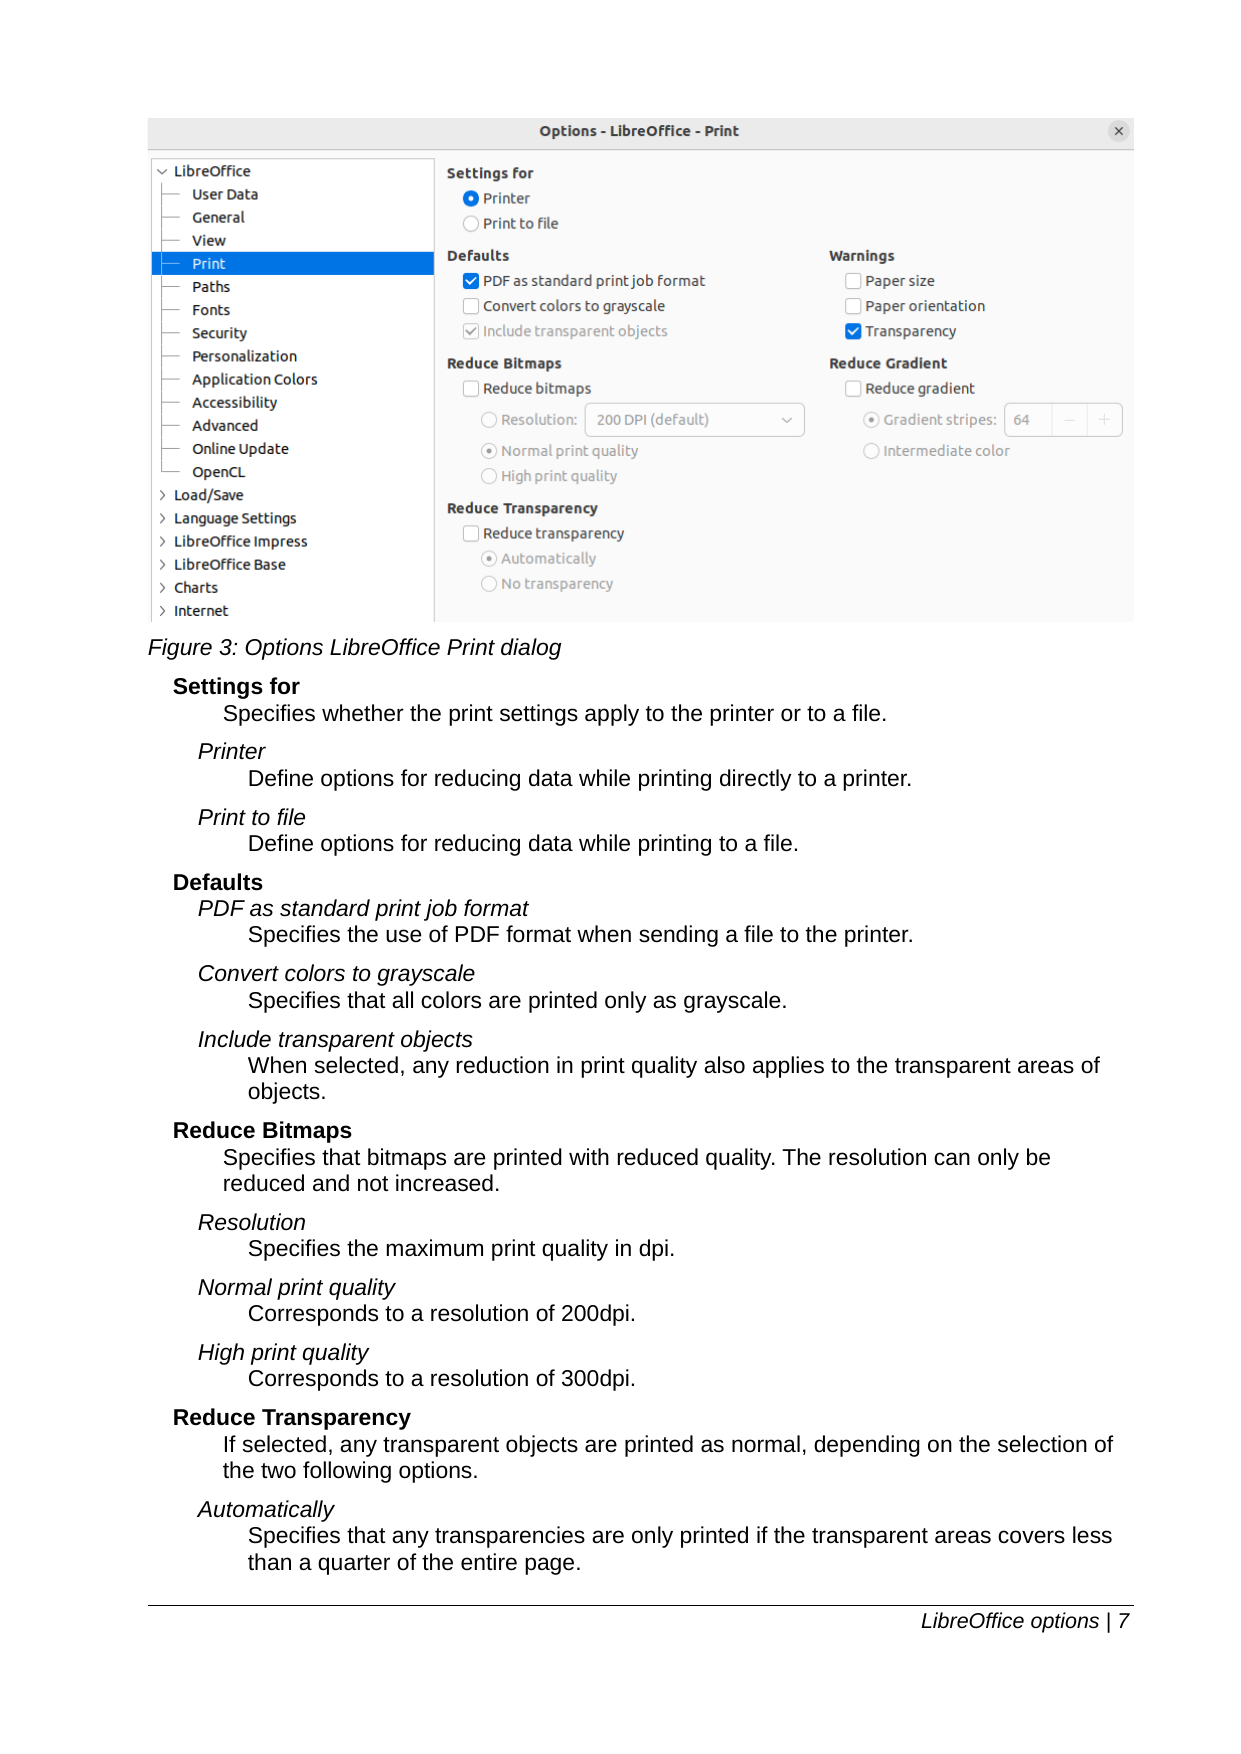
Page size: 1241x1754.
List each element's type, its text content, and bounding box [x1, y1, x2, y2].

text Specifies that bitmaps are printed with reduced quality. The resolution can only be reduced and not increased. [223, 1143, 1134, 1196]
text Resolution [198, 1209, 1134, 1235]
text Specifies whether the print settings apply to the printer or to a file. [223, 699, 1134, 726]
text Printer [198, 738, 1134, 765]
text Corresponds to a resolution of 200dpi. [248, 1300, 1134, 1327]
text PDF as standard print job format [198, 895, 1134, 921]
text Specifies the use of PDF format when sending a file to the printer. [248, 921, 1134, 948]
text Automatically [198, 1496, 1134, 1522]
picture [147, 118, 1134, 622]
text Include transparent objects [198, 1026, 1134, 1052]
text Figure 3: Options LibreOffice Print dialog [148, 634, 1134, 661]
text Convert colors to grayscale [198, 960, 1134, 987]
text Specifies that all colors are printed only as grayscale. [248, 987, 1134, 1013]
text Defaults [173, 869, 1134, 895]
text If selected, any transparent objects are printed as normal, depending on the selection of the two following options. [223, 1431, 1134, 1483]
text Specifies that any transparencies are only printed if the transparent areas covers less than a quarter of the entire page. [248, 1522, 1134, 1575]
text Settings for [173, 673, 1134, 699]
text Corresponds to a resolution of 300dpi. [248, 1365, 1134, 1392]
text Print to file [198, 803, 1134, 830]
text When selected, any reduction in print quality also applies to the transparent areas of objects. [248, 1052, 1134, 1104]
text Reduce Bitmaps [173, 1117, 1134, 1143]
text Specifies the maximum print quality in dpi. [248, 1235, 1134, 1261]
text Define options for reducing data while printing to a file. [248, 830, 1134, 856]
text Reduce Transparency [173, 1404, 1134, 1431]
text High print quality [198, 1339, 1134, 1365]
text Define options for reducing data while printing directly to a printer. [248, 765, 1134, 791]
text Normal print quality [198, 1274, 1134, 1300]
